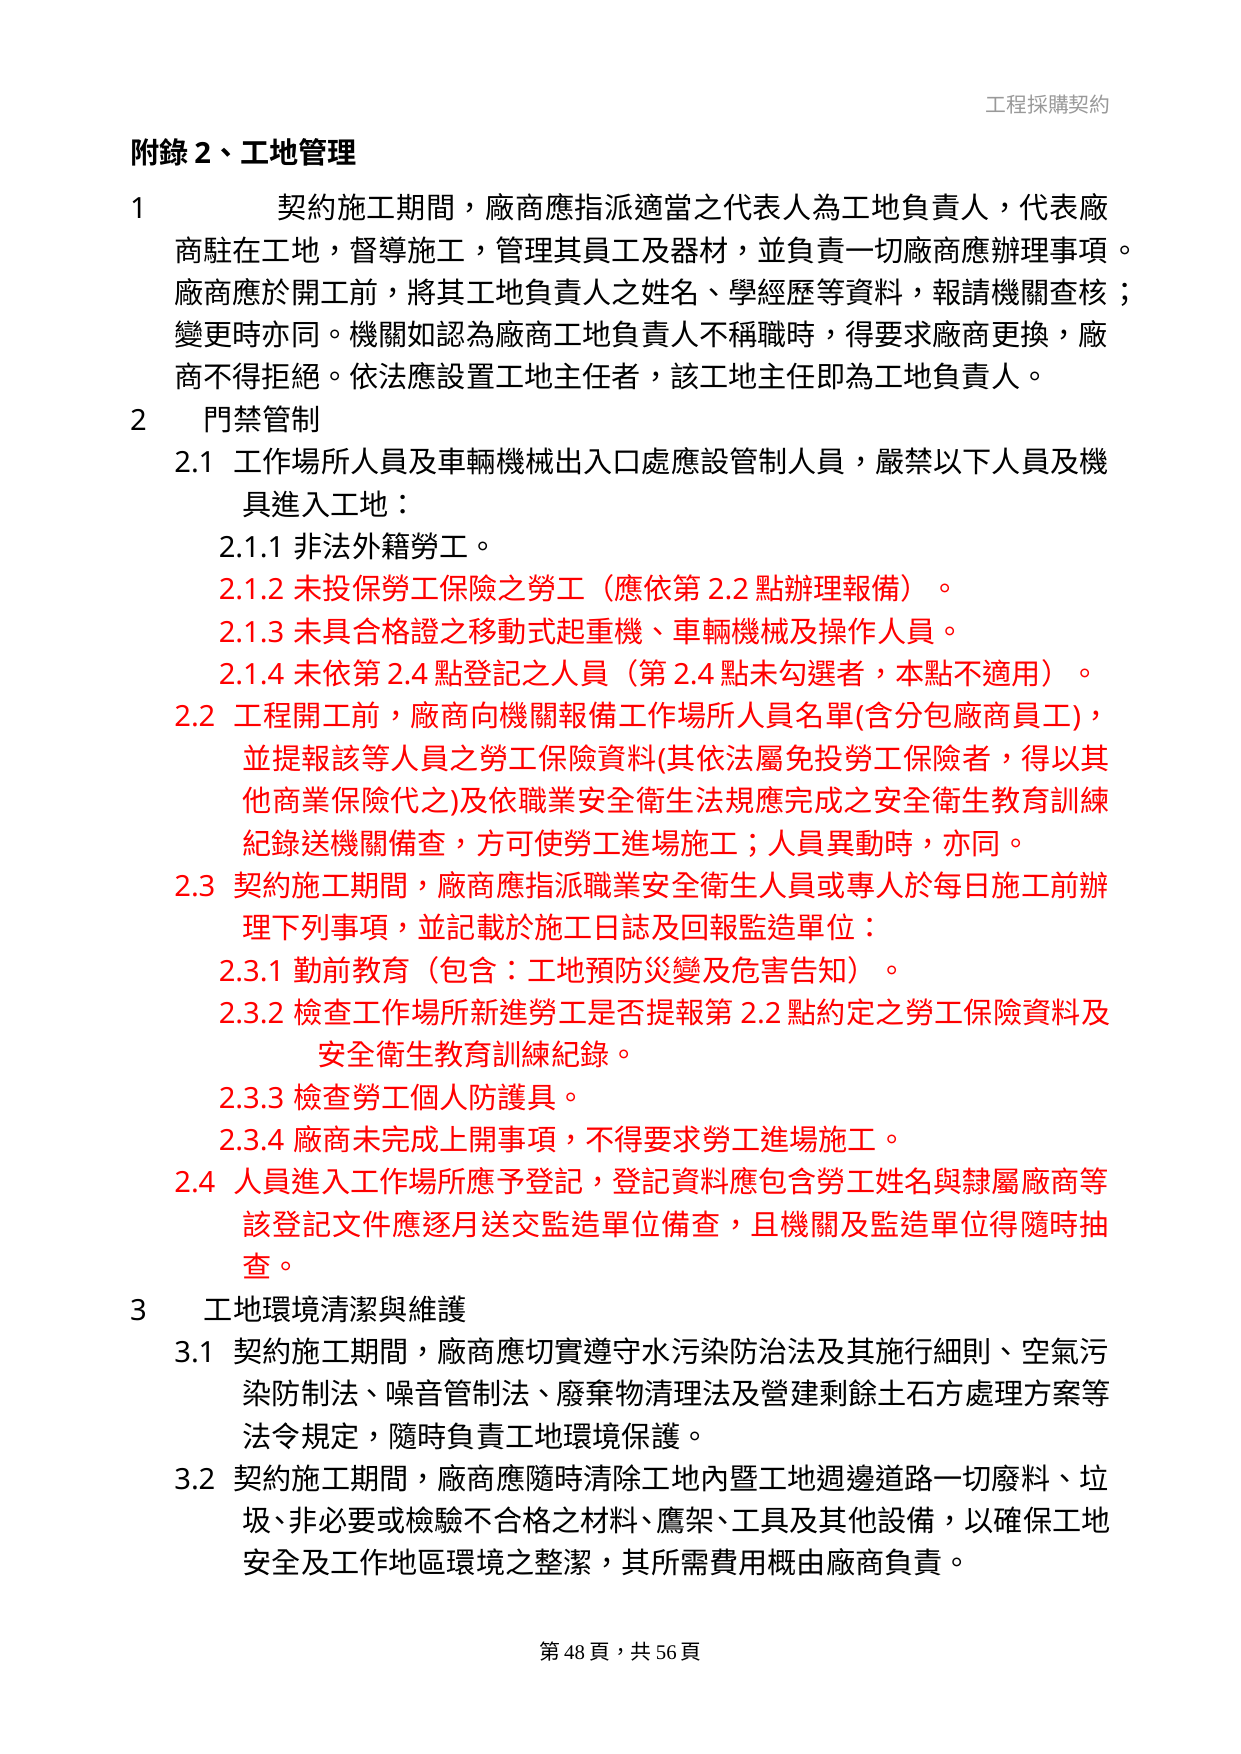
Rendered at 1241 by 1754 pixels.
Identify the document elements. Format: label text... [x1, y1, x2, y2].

list 契約施工期間，廠商應隨時清除工地內暨工地週邊道路一切廢料、垃圾、非必要或檢驗不合格之材料、鷹架、工具及其他設備，以確保工地安全及工作地區環境之整潔，其所需費用概由廠商負責。 [174, 1455, 1110, 1582]
list 契約施工期間，廠商應切實遵守水污染防治法及其施行細則、空氣污染防制法、噪音管制法、廢棄物清理法及營建剩餘土石方處理方案等法令規定，隨時負責工地環境保護。 [174, 1328, 1110, 1455]
list 檢查勞工個人防護具。 [218, 1074, 1110, 1117]
list 檢查工作場所新進勞工是否提報第2.2點約定之勞工保險資料及安全衛生教育訓練紀錄。 [218, 989, 1110, 1074]
list 工地環境清潔與維護 [130, 1286, 1110, 1328]
list 非法外籍勞工。 [218, 523, 1110, 566]
list 勤前教育（包含：工地預防災變及危害告知）。 [218, 947, 1110, 989]
list 未投保勞工保險之勞工（應依第2.2點辦理報備）。 [218, 566, 1110, 608]
text 附錄2、工地管理 [130, 130, 1110, 172]
list 人員進入工作場所應予登記，登記資料應包含勞工姓名與隸屬廠商等，該登記文件應逐月送交監造單位備查，且機關及監造單位得隨時抽查。 [174, 1159, 1110, 1286]
list 契約施工期間，廠商應指派適當之代表人為工地負責人，代表廠商駐在工地，督導施工，管理其員工及器材，並負責一切廠商應辦理事項。廠商應於開工前，將其工地負責人之姓名、學經歷等資料，報請機關查核；變更時亦同。機關如認為廠商工地負責人不稱職時，得要求廠商更換，廠商不得拒絕。依法應設置工地主任者，該工地主任即為工地負責人。 [130, 185, 1110, 396]
list 門禁管制 [130, 396, 1110, 439]
list 工作場所人員及車輛機械出入口處應設管制人員，嚴禁以下人員及機具進入工地： [174, 439, 1110, 523]
list 未依第2.4點登記之人員（第2.4點未勾選者，本點不適用）。 [218, 651, 1110, 693]
list 工程開工前，廠商向機關報備工作場所人員名單(含分包廠商員工)，並提報該等人員之勞工保險資料(其依法屬免投勞工保險者，得以其他商業保險代之)及依職業安全衛生法規應完成之安全衛生教育訓練紀錄送機關備查，方可使勞工進場施工；人員異動時，亦同。 [174, 693, 1110, 862]
list 廠商未完成上開事項，不得要求勞工進場施工。 [218, 1117, 1110, 1159]
list 未具合格證之移動式起重機、車輛機械及操作人員。 [218, 608, 1110, 651]
list 契約施工期間，廠商應指派職業安全衛生人員或專人於每日施工前辦理下列事項，並記載於施工日誌及回報監造單位： [174, 862, 1110, 947]
